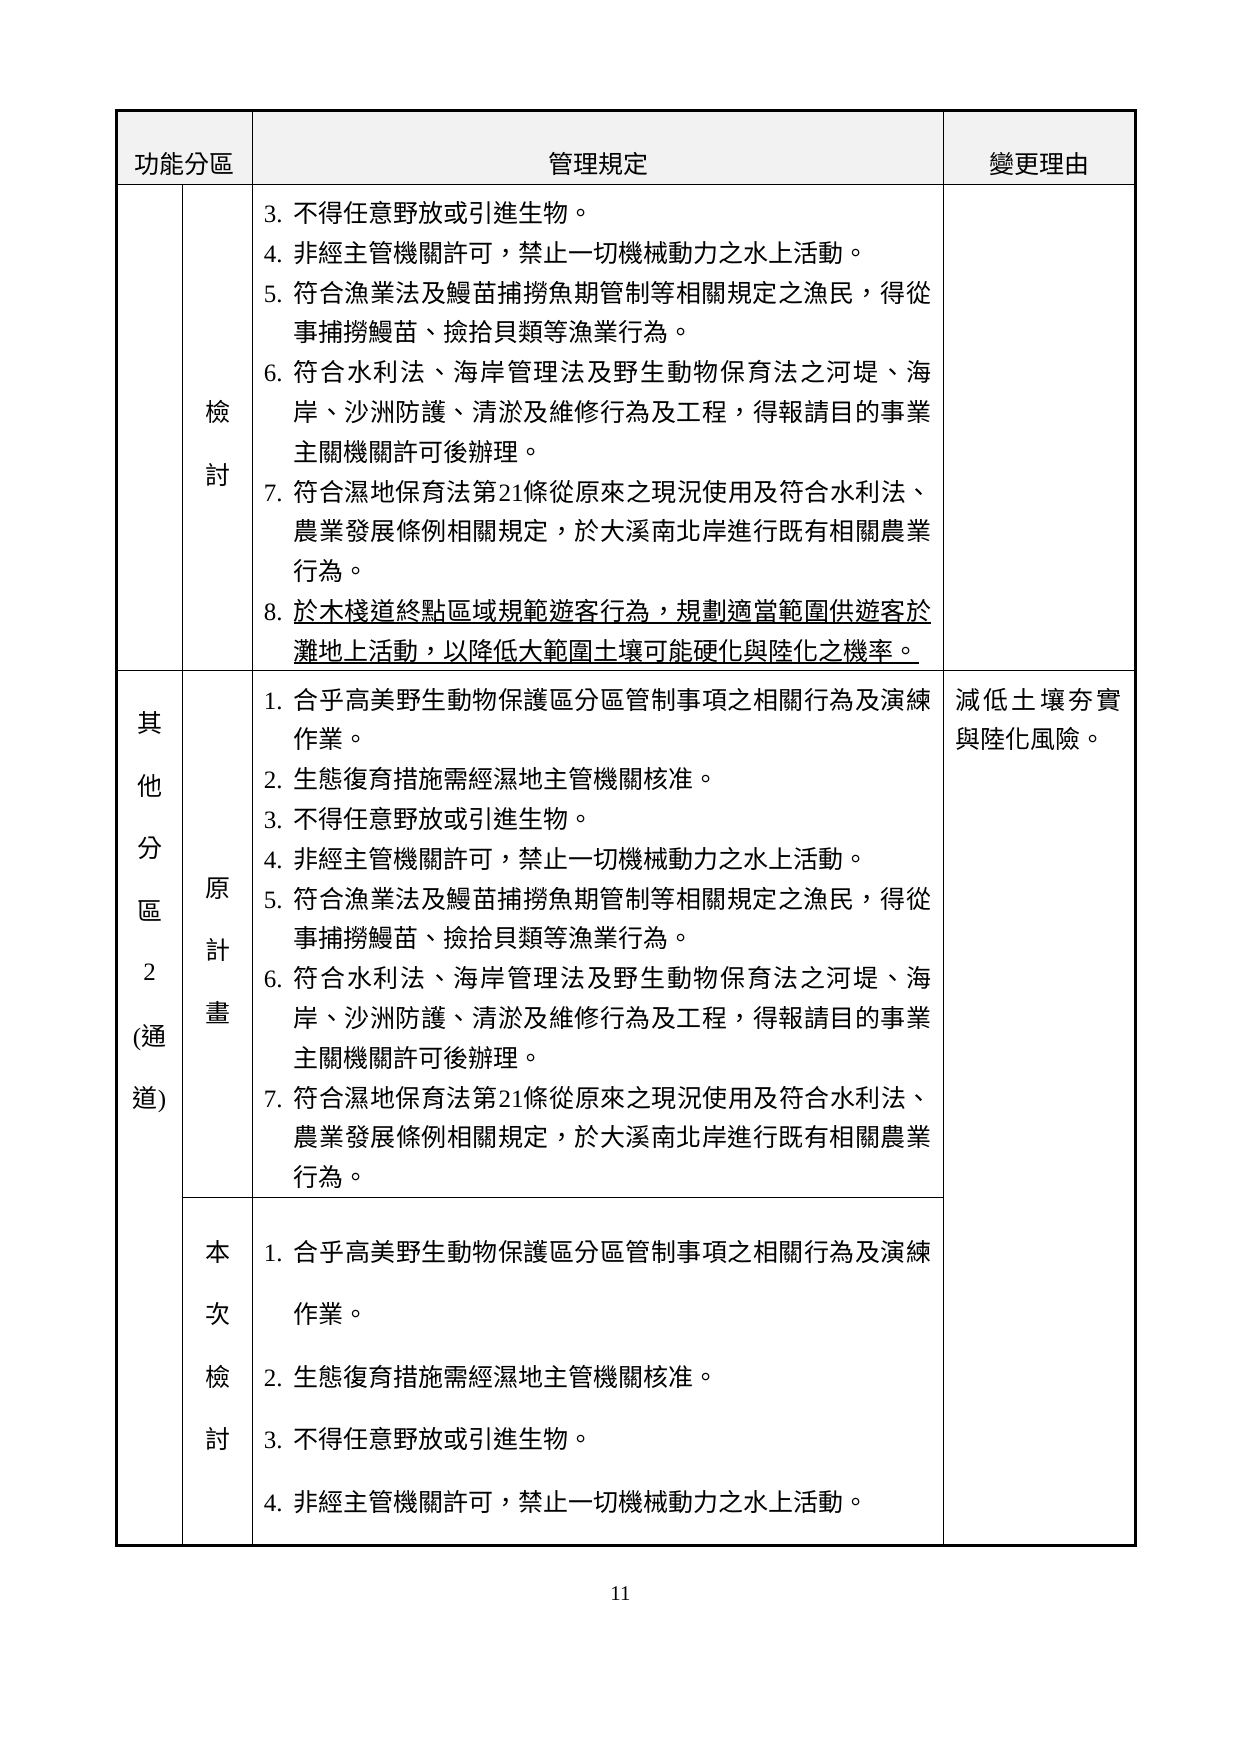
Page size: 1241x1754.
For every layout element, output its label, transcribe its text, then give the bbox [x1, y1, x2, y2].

table_cell 合乎高美野生動物保護區分區管制事項之相關行為及演練作業。 生態復育措施需經濕地主管機關核准。 不得任意野放或引進生物。 非經主管機關許可，禁止一切機械動力之水上活動。 符合漁業法及鰻苗捕撈魚期管制等相關規定之漁民，得從事捕撈鰻苗、撿拾貝類等漁業行為。 符合水利法、海岸管理法及野生動物保育法之河堤、海岸、沙洲防護、清淤及維修行為及工程，得報請目的事業主關機關許可後辦理。 符合濕地保育法第21條從原來之現況使用及符合水利法、農業發展條例相關規定，於大溪南北岸進行既有相關農業行為。 於木棧道終點區域規範遊客行為，規劃適當範圍供遊客於灘地上活動，以降低大範圍土壤可能硬化與陸化之機率。 [253, 1198, 943, 1543]
table_header 功能分區 [118, 112, 252, 184]
table_cell 合乎高美野生動物保護區分區管制事項之相關行為及演練作業。 生態復育措施需經濕地主管機關核准。 不得任意野放或引進生物。 非經主管機關許可，禁止一切機械動力之水上活動。 符合漁業法及鰻苗捕撈魚期管制等相關規定之漁民，得從事捕撈鰻苗、撿拾貝類等漁業行為。 符合水利法、海岸管理法及野生動物保育法之河堤、海岸、沙洲防護、清淤及維修行為及工程，得報請目的事業主關機關許可後辦理。 符合濕地保育法第21條從原來之現況使用及符合水利法、農業發展條例相關規定，於大溪南北岸進行既有相關農業行為。 於木棧道終點區域規範遊客行為，規劃適當範圍供遊客於灘地上活動，以降低大範圍土壤可能硬化與陸化之機率。 [253, 185, 943, 670]
table_cell 原計畫 [183, 671, 252, 1197]
table_cell 減低土壤夯實與陸化風險。 [944, 671, 1134, 1543]
table_cell 檢討 [183, 185, 252, 670]
table_cell 其他分區 2 (通道) [118, 671, 182, 1543]
table_cell 本次檢討 [183, 1198, 252, 1543]
table_cell [944, 185, 1134, 670]
table_cell 合乎高美野生動物保護區分區管制事項之相關行為及演練作業。 生態復育措施需經濕地主管機關核准。 不得任意野放或引進生物。 非經主管機關許可，禁止一切機械動力之水上活動。 符合漁業法及鰻苗捕撈魚期管制等相關規定之漁民，得從事捕撈鰻苗、撿拾貝類等漁業行為。 符合水利法、海岸管理法及野生動物保育法之河堤、海岸、沙洲防護、清淤及維修行為及工程，得報請目的事業主關機關許可後辦理。 符合濕地保育法第21條從原來之現況使用及符合水利法、農業發展條例相關規定，於大溪南北岸進行既有相關農業行為。 [253, 671, 943, 1197]
table_header 變更理由 [944, 112, 1134, 184]
table_header 管理規定 [253, 112, 943, 184]
table_cell [118, 185, 182, 670]
